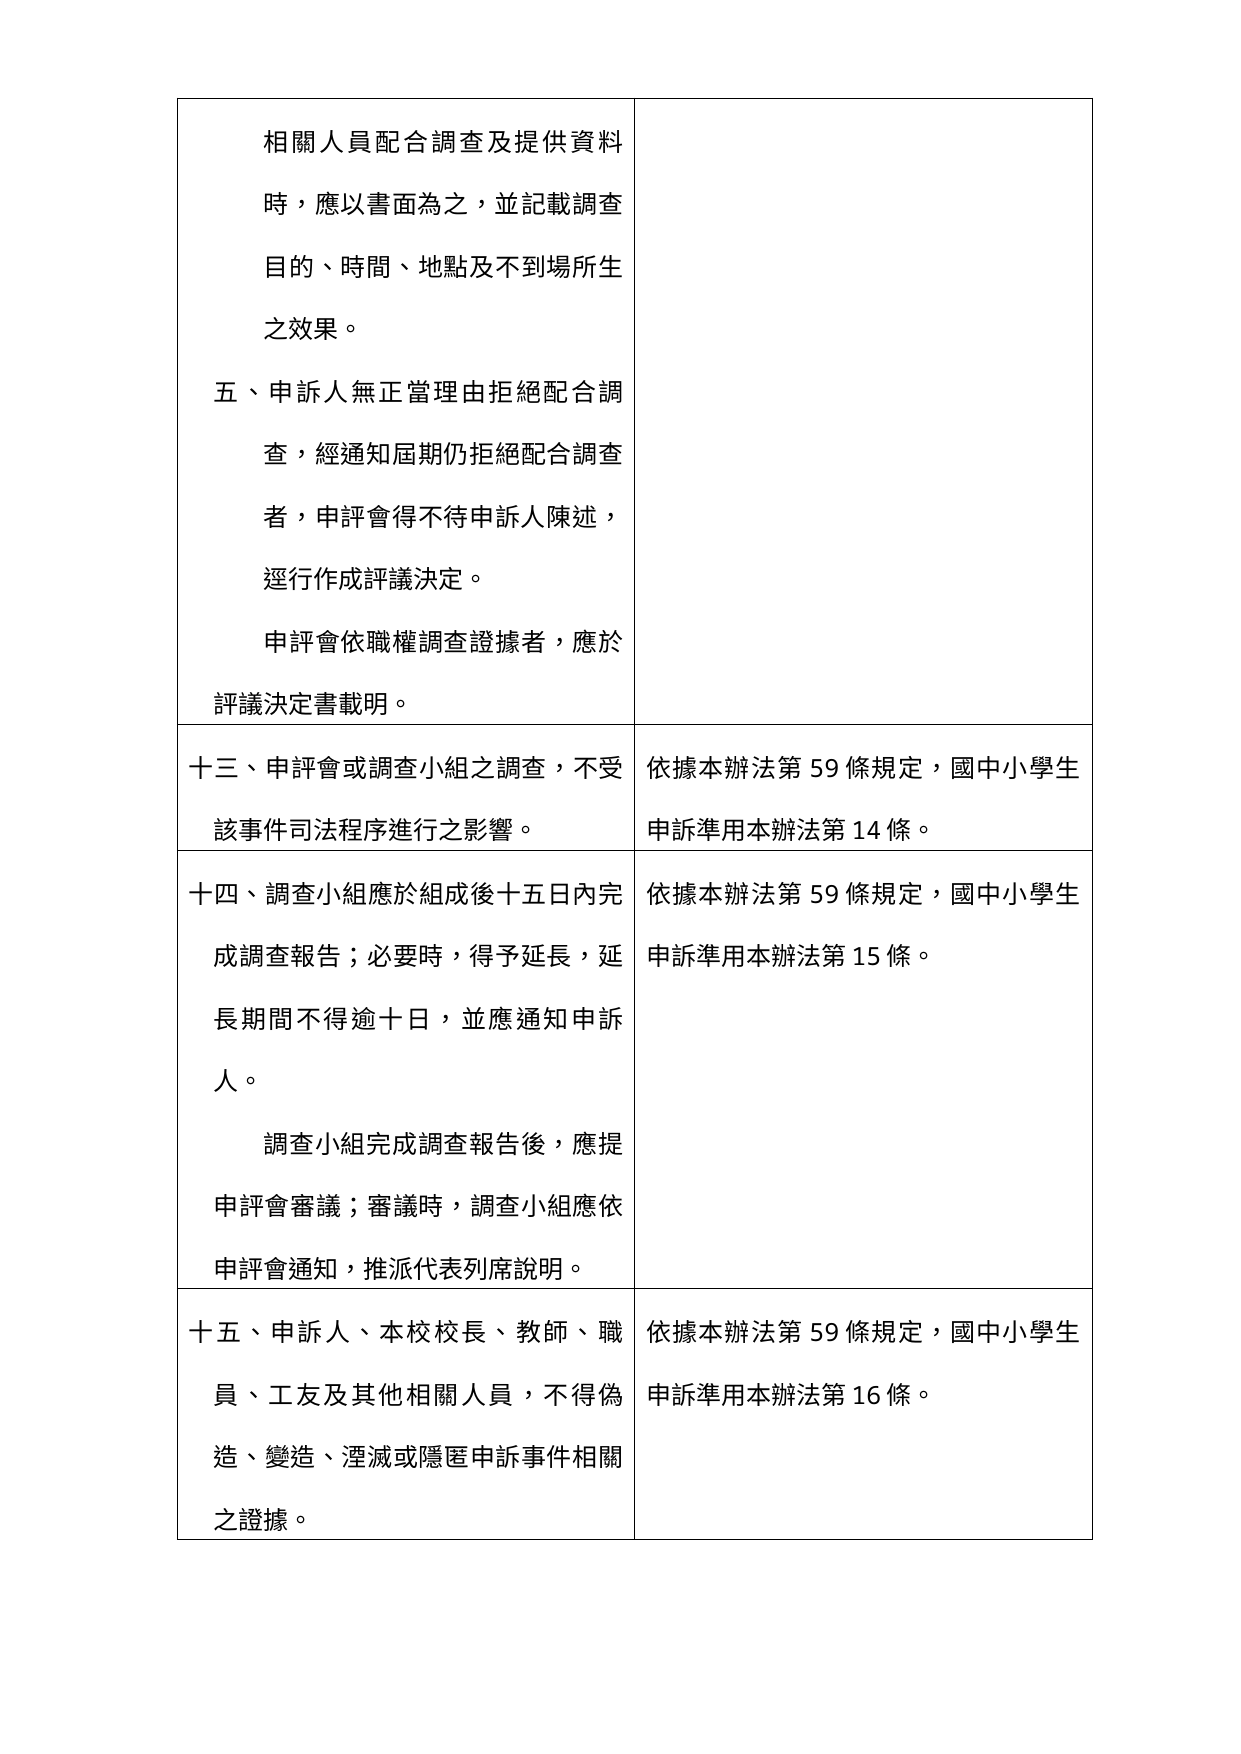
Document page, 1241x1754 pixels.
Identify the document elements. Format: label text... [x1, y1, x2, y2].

table_cell 相關人員配合調查及提供資料時，應以書面為之，並記載調查目的、時間、地點及不到場所生之效果。 五、申訴人無正當理由拒絕配合調查，經通知屆期仍拒絕配合調查者，申評會得不待申訴人陳述，逕行作成評議決定。 申評會依職權調查證據者，應於評議決定書載明。 [178, 99, 634, 723]
table_cell 十三、申評會或調查小組之調查，不受該事件司法程序進行之影響。 [178, 725, 634, 849]
table_cell 依據本辦法第59條規定，國中小學生申訴準用本辦法第16條。 [635, 1289, 1092, 1539]
table_cell [635, 99, 1092, 723]
table_cell 十五、申訴人、本校校長、教師、職員、工友及其他相關人員，不得偽造、變造、湮滅或隱匿申訴事件相關之證據。 [178, 1289, 634, 1539]
table_cell 依據本辦法第59條規定，國中小學生申訴準用本辦法第14條。 [635, 725, 1092, 849]
table_cell 依據本辦法第59條規定，國中小學生申訴準用本辦法第15條。 [635, 851, 1092, 1288]
table_cell 十四、調查小組應於組成後十五日內完成調查報告；必要時，得予延長，延長期間不得逾十日，並應通知申訴人。 調查小組完成調查報告後，應提申評會審議；審議時，調查小組應依申評會通知，推派代表列席說明。 [178, 851, 634, 1288]
